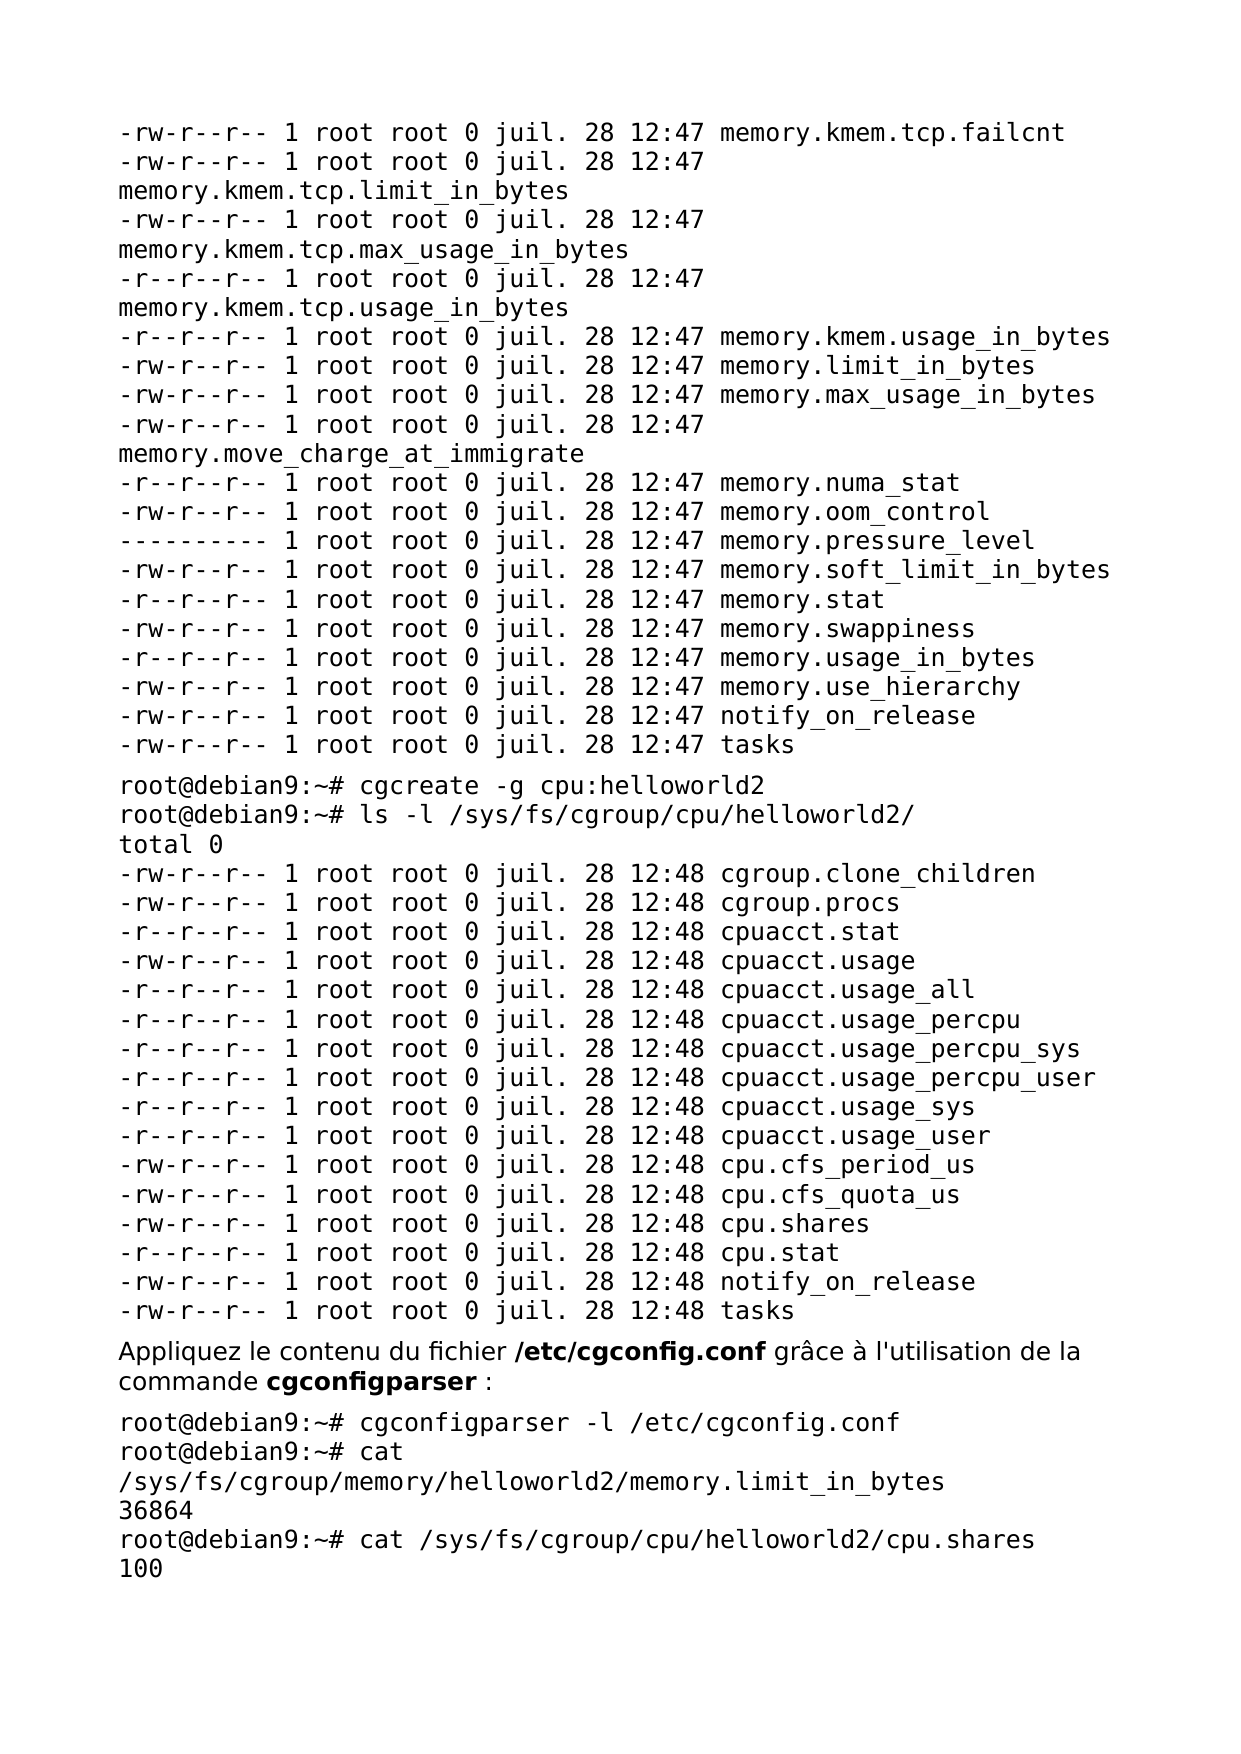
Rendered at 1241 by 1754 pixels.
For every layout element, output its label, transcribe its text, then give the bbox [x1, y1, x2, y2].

text Appliquez le contenu du fichier /etc/cgconfig.conf grâce à l'utilisation de la commande cgconfigparser : [118, 1337, 1122, 1396]
text -rw-r--r-- 1 root root 0 juil. 28 12:47 memory.kmem.tcp.failcnt -rw-r--r-- 1 root root 0 juil. 28 12:47 memory.kmem.tcp.limit_in_bytes -rw-r--r-- 1 root root 0 juil. 28 12:47 memory.kmem.tcp.max_usage_in_bytes -r--r--r-- 1 root root 0 juil. 28 12:47 memory.kmem.tcp.usage_in_bytes -r--r--r-- 1 root root 0 juil. 28 12:47 memory.kmem.usage_in_bytes -rw-r--r-- 1 root root 0 juil. 28 12:47 memory.limit_in_bytes -rw-r--r-- 1 root root 0 juil. 28 12:47 memory.max_usage_in_bytes -rw-r--r-- 1 root root 0 juil. 28 12:47 memory.move_charge_at_immigrate -r--r--r-- 1 root root 0 juil. 28 12:47 memory.numa_stat -rw-r--r-- 1 root root 0 juil. 28 12:47 memory.oom_control ---------- 1 root root 0 juil. 28 12:47 memory.pressure_level -rw-r--r-- 1 root root 0 juil. 28 12:47 memory.soft_limit_in_bytes -r--r--r-- 1 root root 0 juil. 28 12:47 memory.stat -rw-r--r-- 1 root root 0 juil. 28 12:47 memory.swappiness -r--r--r-- 1 root root 0 juil. 28 12:47 memory.usage_in_bytes -rw-r--r-- 1 root root 0 juil. 28 12:47 memory.use_hierarchy -rw-r--r-- 1 root root 0 juil. 28 12:47 notify_on_release -rw-r--r-- 1 root root 0 juil. 28 12:47 tasks [118, 118, 1122, 760]
text root@debian9:~# cgcreate -g cpu:helloworld2 root@debian9:~# ls -l /sys/fs/cgroup/cpu/helloworld2/ total 0 -rw-r--r-- 1 root root 0 juil. 28 12:48 cgroup.clone_children -rw-r--r-- 1 root root 0 juil. 28 12:48 cgroup.procs -r--r--r-- 1 root root 0 juil. 28 12:48 cpuacct.stat -rw-r--r-- 1 root root 0 juil. 28 12:48 cpuacct.usage -r--r--r-- 1 root root 0 juil. 28 12:48 cpuacct.usage_all -r--r--r-- 1 root root 0 juil. 28 12:48 cpuacct.usage_percpu -r--r--r-- 1 root root 0 juil. 28 12:48 cpuacct.usage_percpu_sys -r--r--r-- 1 root root 0 juil. 28 12:48 cpuacct.usage_percpu_user -r--r--r-- 1 root root 0 juil. 28 12:48 cpuacct.usage_sys -r--r--r-- 1 root root 0 juil. 28 12:48 cpuacct.usage_user -rw-r--r-- 1 root root 0 juil. 28 12:48 cpu.cfs_period_us -rw-r--r-- 1 root root 0 juil. 28 12:48 cpu.cfs_quota_us -rw-r--r-- 1 root root 0 juil. 28 12:48 cpu.shares -r--r--r-- 1 root root 0 juil. 28 12:48 cpu.stat -rw-r--r-- 1 root root 0 juil. 28 12:48 notify_on_release -rw-r--r-- 1 root root 0 juil. 28 12:48 tasks [118, 772, 1122, 1326]
text root@debian9:~# cgconfigparser -l /etc/cgconfig.conf root@debian9:~# cat /sys/fs/cgroup/memory/helloworld2/memory.limit_in_bytes 36864 root@debian9:~# cat /sys/fs/cgroup/cpu/helloworld2/cpu.shares 100 [118, 1408, 1122, 1583]
